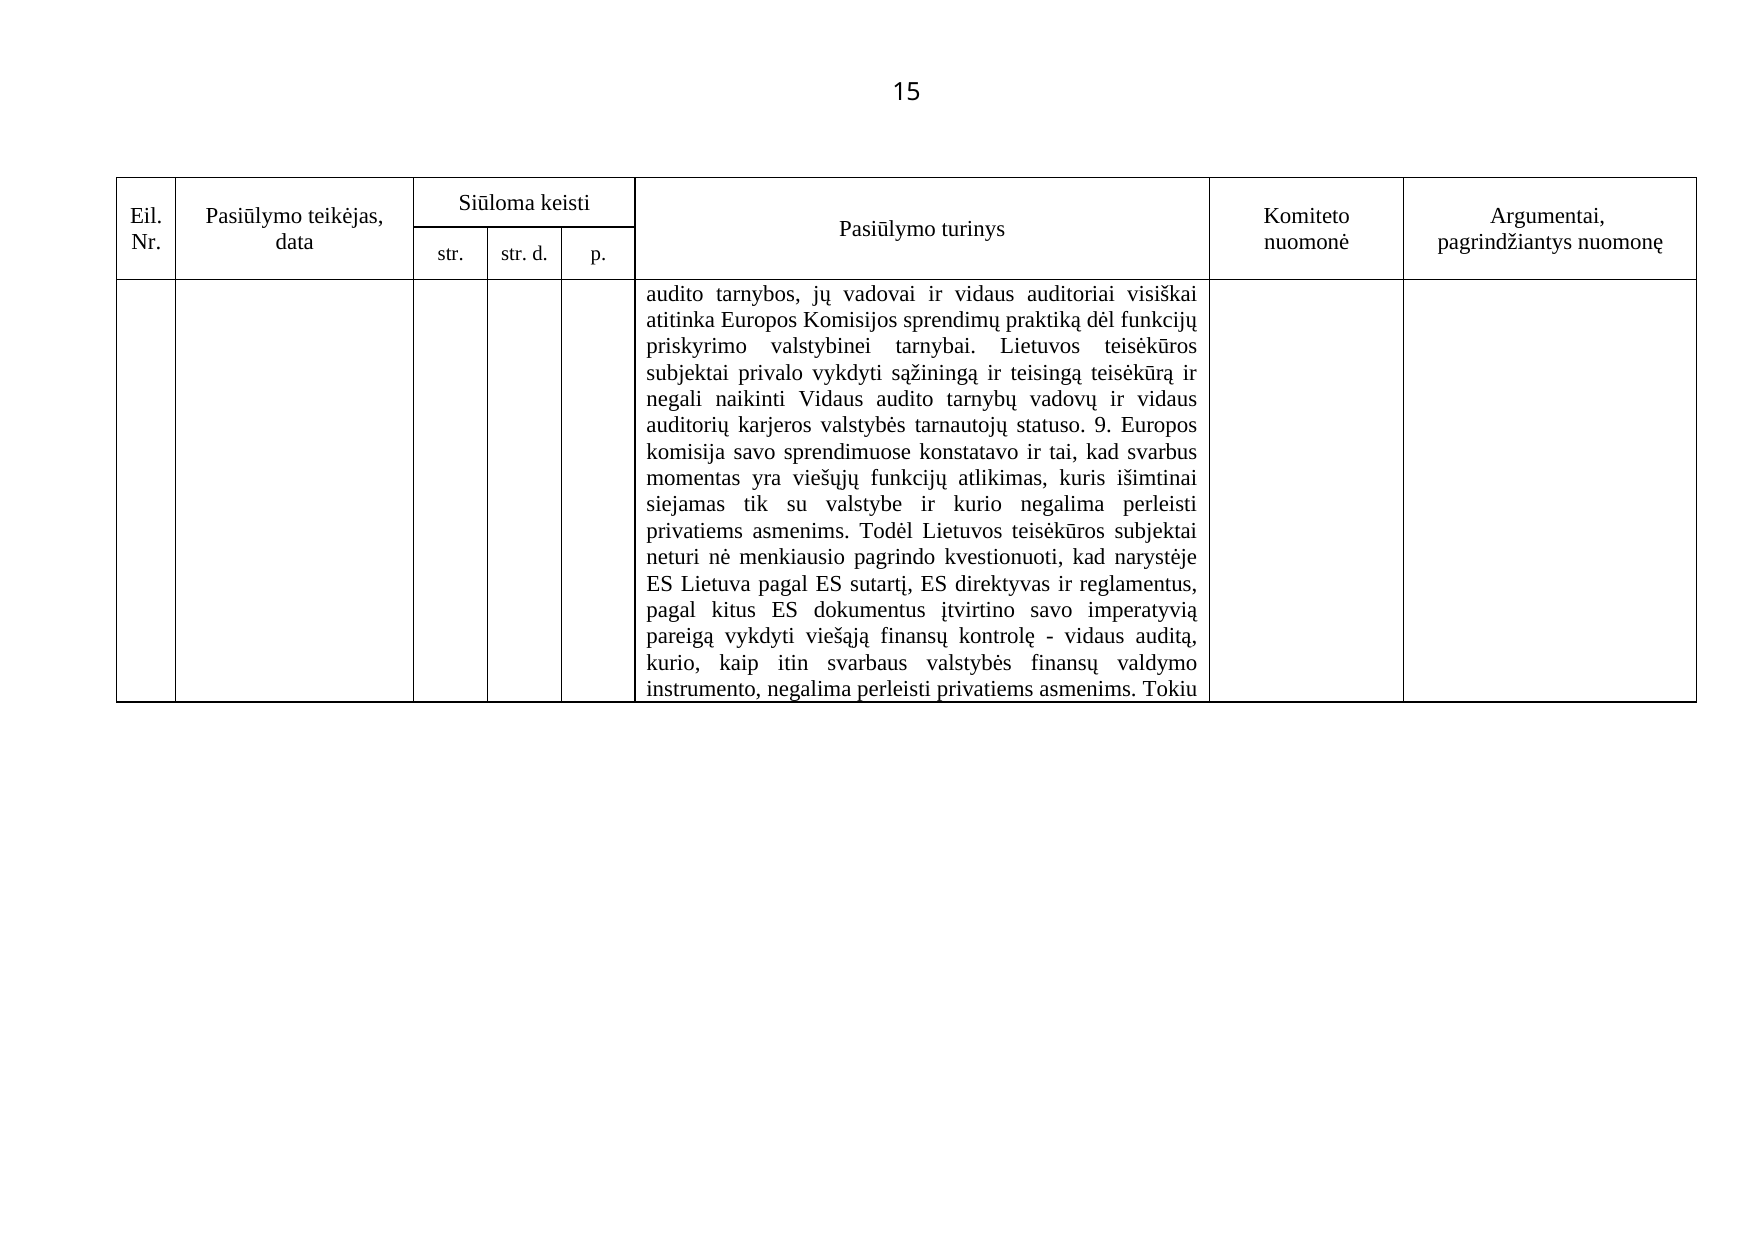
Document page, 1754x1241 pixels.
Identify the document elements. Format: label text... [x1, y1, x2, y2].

table_header Siūloma keisti [414, 178, 634, 226]
table_header Pasiūlymo teikėjas, data [176, 178, 413, 279]
table_cell [488, 280, 561, 701]
table_header Pasiūlymo turinys [636, 178, 1209, 279]
table_cell p. [562, 228, 634, 279]
table_cell [117, 280, 175, 701]
table_header Argumentai, pagrindžiantys nuomonę [1404, 178, 1696, 279]
table_cell str. d. [488, 228, 561, 279]
table_header Komiteto nuomonė [1210, 178, 1403, 279]
table_cell [1404, 280, 1696, 701]
table_cell [414, 280, 487, 701]
table_header Eil. Nr. [117, 178, 175, 279]
table_cell str. [414, 228, 487, 279]
table_cell [176, 280, 413, 701]
table_cell [562, 280, 634, 701]
table_cell audito tarnybos, jų vadovai ir vidaus auditoriai visiškai atitinka Europos Komisijos sprendimų praktiką dėl funkcijų priskyrimo valstybinei tarnybai. Lietuvos teisėkūros subjektai privalo vykdyti sąžiningą ir teisingą teisėkūrą ir negali naikinti Vidaus audito tarnybų vadovų ir vidaus auditorių karjeros valstybės tarnautojų statuso. 9. Europos komisija savo sprendimuose konstatavo ir tai, kad svarbus momentas yra viešųjų funkcijų atlikimas, kuris išimtinai siejamas tik su valstybe ir kurio negalima perleisti privatiems asmenims. Todėl Lietuvos teisėkūros subjektai neturi nė menkiausio pagrindo kvestionuoti, kad narystėje ES Lietuva pagal ES sutartį, ES direktyvas ir reglamentus, pagal kitus ES dokumentus įtvirtino savo imperatyvią pareigą vykdyti viešąją finansų kontrolę - vidaus auditą, kurio, kaip itin svarbaus valstybės finansų valdymo instrumento, negalima perleisti privatiems asmenims. Tokiu [636, 280, 1209, 701]
table_cell [1210, 280, 1403, 701]
